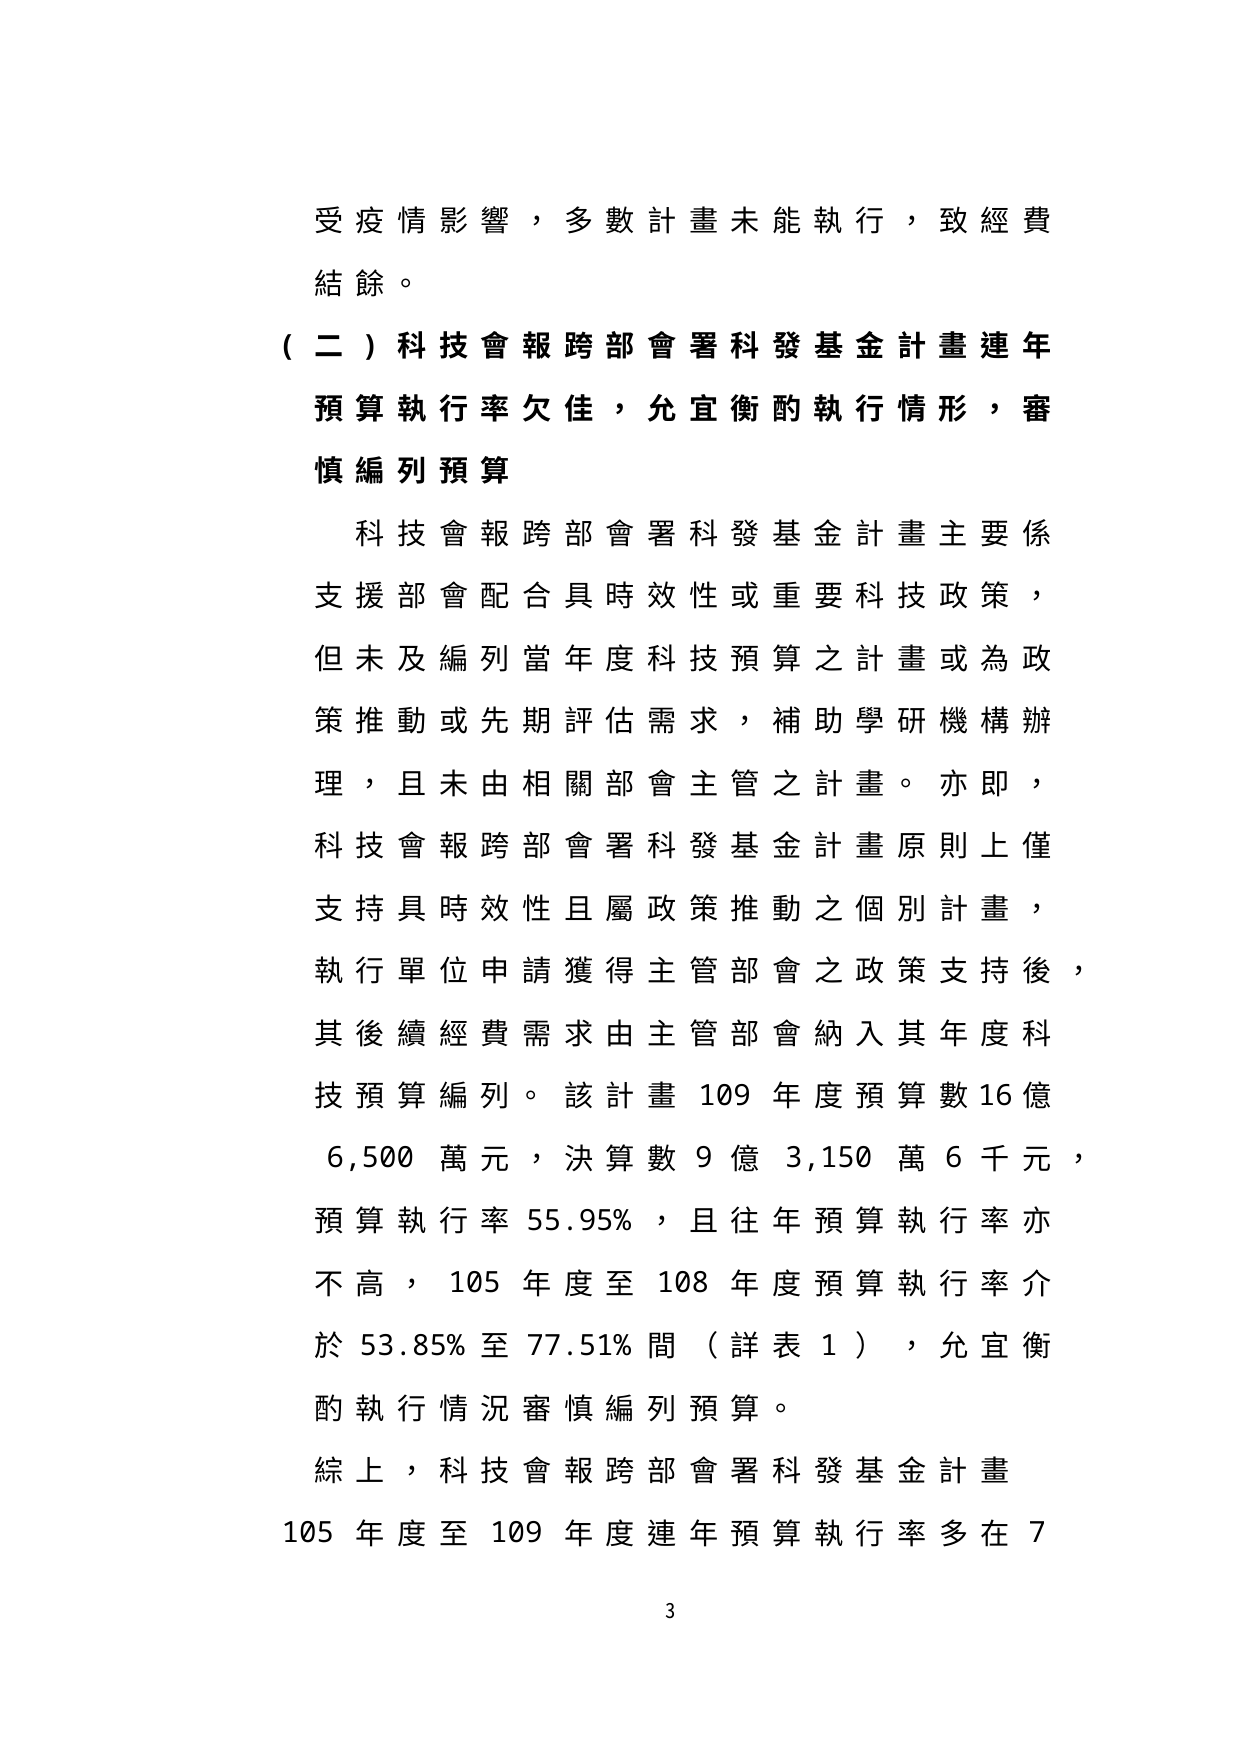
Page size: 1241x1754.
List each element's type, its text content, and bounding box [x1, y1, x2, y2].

text 綜上，科技會報跨部會署科發基金計畫105年度至109年度連年預算執行率多在7 [242, 1427, 1058, 1552]
text 科技會報跨部會署科發基金計畫主要係支援部會配合具時效性或重要科技政策，但未及編列當年度科技預算之計畫或為政策推動或先期評估需求，補助學研機構辦理，且未由相關部會主管之計畫。亦即，科技會報跨部會署科發基金計畫原則上僅支持具時效性且屬政策推動之個別計畫，執行單位申請獲得主管部會之政策支持後，其後續經費需求由主管部會納入其年度科技預算編列。該計畫109年度預算數16億6,500萬元，決算數9億3,150萬6千元，預算執行率55.95%，且往年預算執行率亦不高，105年度至108年度預算執行率介於53.85%至77.51%間（詳表1），允宜衡酌執行情況審慎編列預算。 [271, 490, 1058, 1427]
text (二)科技會報跨部會署科發基金計畫連年預算執行率欠佳，允宜衡酌執行情形，審慎編列預算 [242, 302, 1058, 490]
text 科發基金109年度「推動整體科技發展計畫」決算數341億2,282萬3千元，較預算數367億5,220萬元，減少26億2,937萬7千元。，據決算書所載主要係科技會報跨部會署科發基金等計畫，申請案未能符合專案推動重點，申請件數未達預期，以及雙邊科技合作研究、補助國內專家學者與大學校院學生出席國際會議等，受疫情影響，多數計畫未能執行，致經費結餘。 [271, 177, 1058, 302]
